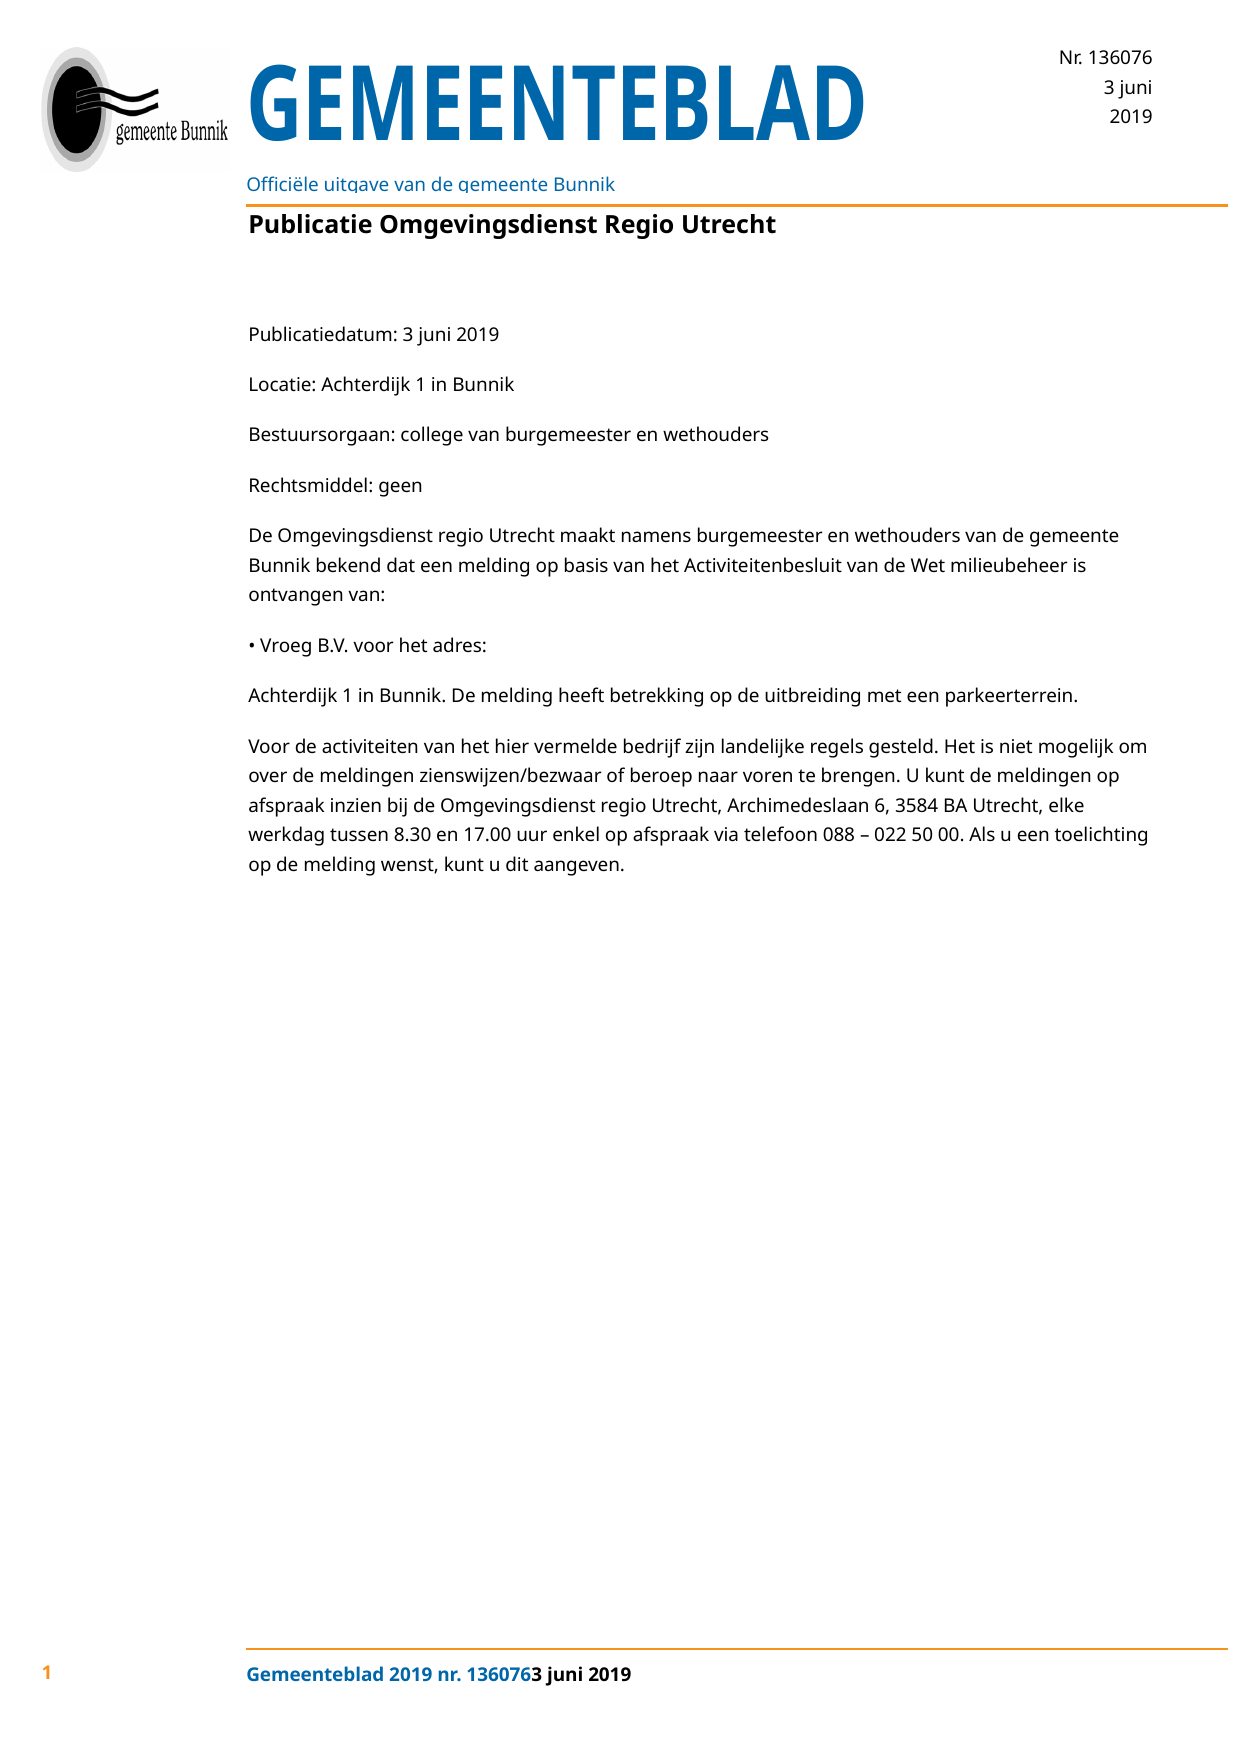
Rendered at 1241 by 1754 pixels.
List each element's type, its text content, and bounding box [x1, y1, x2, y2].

text Publicatiedatum: 3 juni 2019 [248, 321, 1152, 346]
text Rechtsmiddel: geen [248, 472, 1152, 498]
text De Omgevingsdienst regio Utrecht maakt namens burgemeester en wethouders van de gemeente Bunnik bekend dat een melding op basis van het Activiteitenbesluit van de Wet milieubeheer is ontvangen van: [248, 522, 1152, 607]
text • Vroeg B.V. voor het adres: [248, 632, 1152, 658]
text Locatie: Achterdijk 1 in Bunnik [248, 371, 1152, 397]
text Voor de activiteiten van het hier vermelde bedrijf zijn landelijke regels gesteld. Het is niet mogelijk om over de meldingen zienswijzen/bezwaar of beroep naar voren te brengen. U kunt de meldingen op afspraak inzien bij de Omgevingsdienst regio Utrecht, Archimedeslaan 6, 3584 BA Utrecht, elke werkdag tussen 8.30 en 17.00 uur enkel op afspraak via telefoon 088 – 022 50 00. Als u een toelichting op de melding wenst, kunt u dit aangeven. [248, 733, 1152, 877]
picture [41, 47, 231, 172]
text Publicatie Omgevingsdienst Regio Utrecht [248, 207, 1152, 241]
text Bestuursorgaan: college van burgemeester en wethouders [248, 422, 1152, 447]
text Achterdijk 1 in Bunnik. De melding heeft betrekking op de uitbreiding met een parkeerterrein. [248, 682, 1152, 708]
